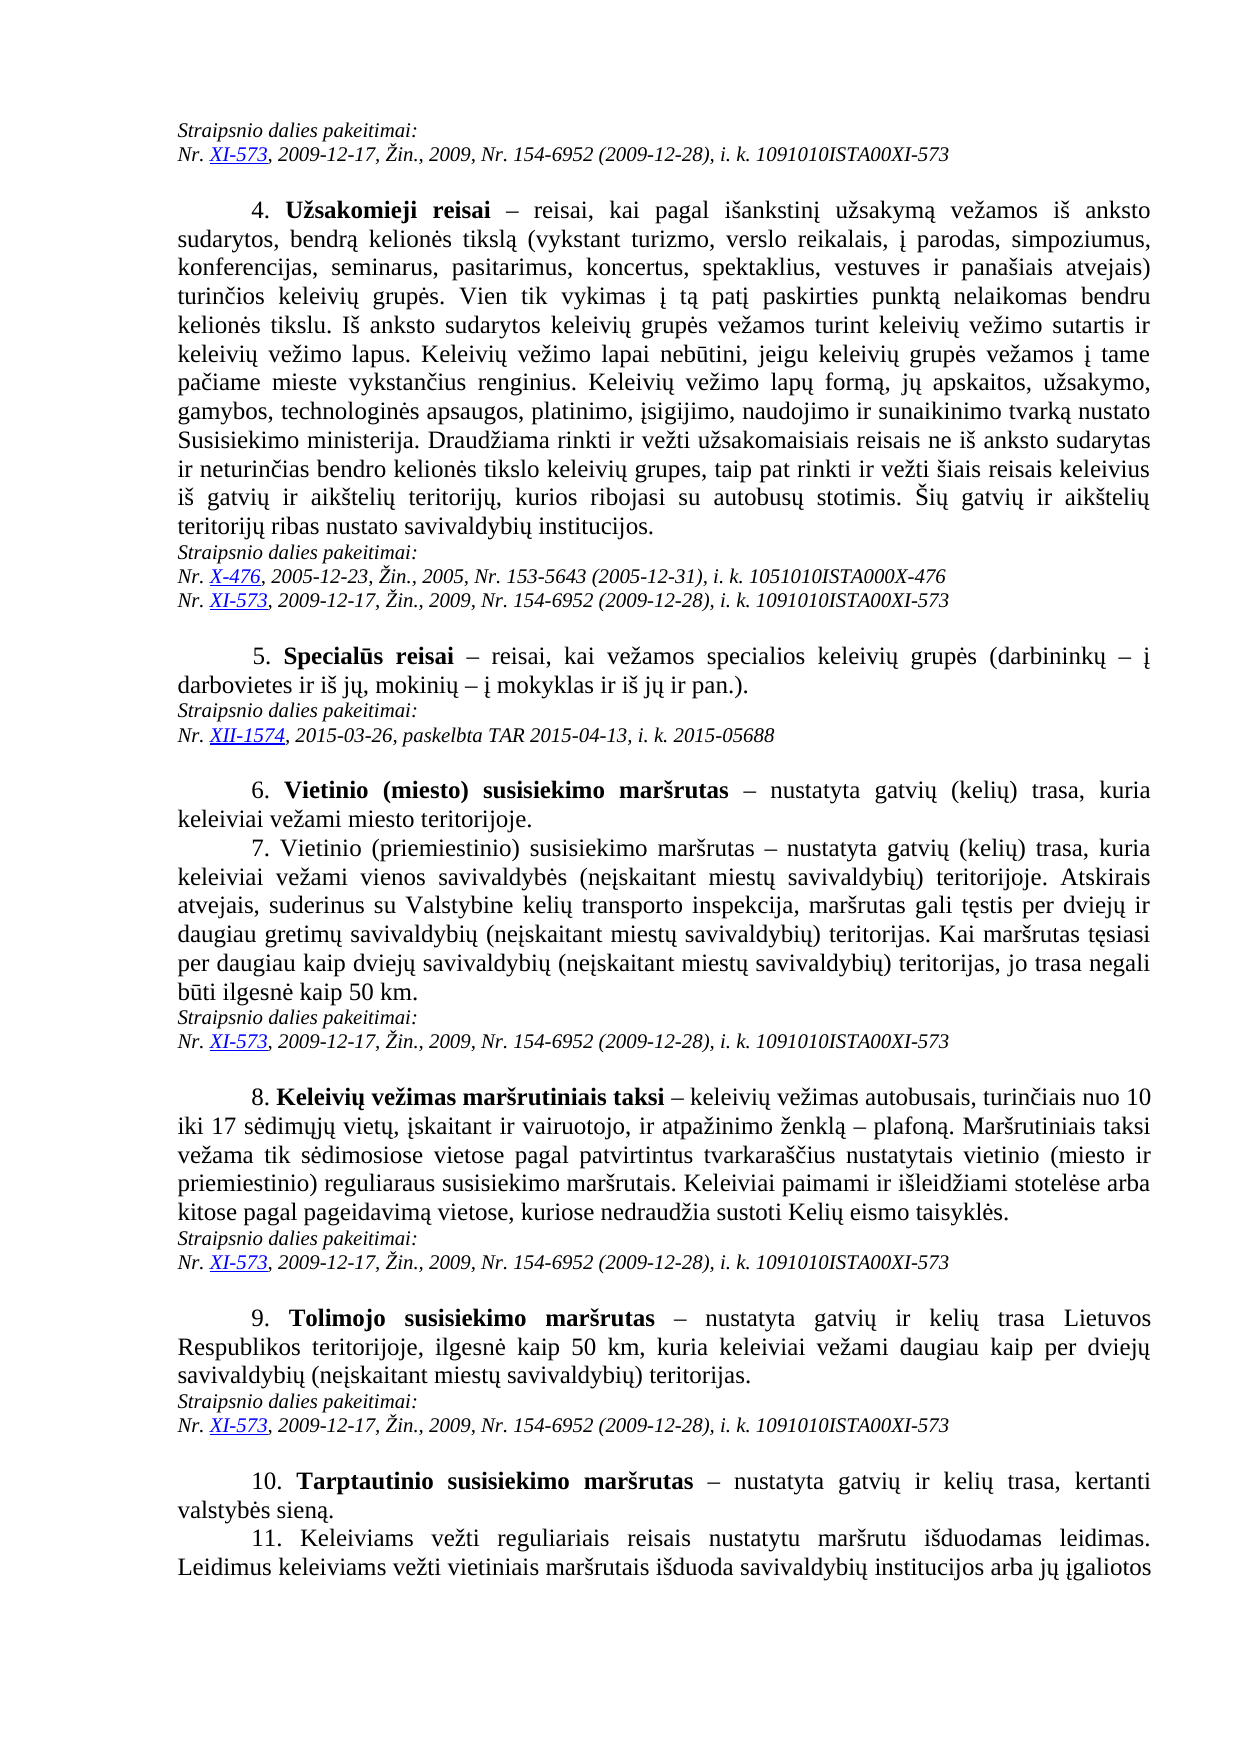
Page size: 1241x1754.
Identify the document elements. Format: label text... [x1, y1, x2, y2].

text Nr. X-476, 2005-12-23, Žin., 2005, Nr. 153-5643 (2005-12-31), i. k. 1051010ISTA000X-476 [177, 564, 1152, 588]
text 9. Tolimojo susisiekimo maršrutas – nustatyta gatvių ir kelių trasa Lietuvos Respublikos teritorijoje, ilgesnė kaip 50 km, kuria keleiviai vežami daugiau kaip per dviejų savivaldybių (neįskaitant miestų savivaldybių) teritorijas. [177, 1303, 1152, 1389]
text Nr. XI-573, 2009-12-17, Žin., 2009, Nr. 154-6952 (2009-12-28), i. k. 1091010ISTA00XI-573 [177, 1250, 1152, 1274]
text Straipsnio dalies pakeitimai: [177, 540, 1152, 564]
text 4. Užsakomieji reisai – reisai, kai pagal išankstinį užsakymą vežamos iš anksto sudarytos, bendrą kelionės tikslą (vykstant turizmo, verslo reikalais, į parodas, simpoziumus, konferencijas, seminarus, pasitarimus, koncertus, spektaklius, vestuves ir panašiais atvejais) turinčios keleivių grupės. Vien tik vykimas į tą patį paskirties punktą nelaikomas bendru kelionės tikslu. Iš anksto sudarytos keleivių grupės vežamos turint keleivių vežimo sutartis ir keleivių vežimo lapus. Keleivių vežimo lapai nebūtini, jeigu keleivių grupės vežamos į tame pačiame mieste vykstančius renginius. Keleivių vežimo lapų formą, jų apskaitos, užsakymo, gamybos, technologinės apsaugos, platinimo, įsigijimo, naudojimo ir sunaikinimo tvarką nustato Susisiekimo ministerija. Draudžiama rinkti ir vežti užsakomaisiais reisais ne iš anksto sudarytas ir neturinčias bendro kelionės tikslo keleivių grupes, taip pat rinkti ir vežti šiais reisais keleivius iš gatvių ir aikštelių teritorijų, kurios ribojasi su autobusų stotimis. Šių gatvių ir aikštelių teritorijų ribas nustato savivaldybių institucijos. [177, 195, 1152, 540]
text 6. Vietinio (miesto) susisiekimo maršrutas – nustatyta gatvių (kelių) trasa, kuria keleiviai vežami miesto teritorijoje. [177, 775, 1152, 833]
text Nr. XI-573, 2009-12-17, Žin., 2009, Nr. 154-6952 (2009-12-28), i. k. 1091010ISTA00XI-573 [177, 588, 1152, 612]
text Nr. XII-1574, 2015-03-26, paskelbta TAR 2015-04-13, i. k. 2015-05688 [177, 722, 1152, 747]
text Straipsnio dalies pakeitimai: [177, 1389, 1152, 1413]
text Nr. XI-573, 2009-12-17, Žin., 2009, Nr. 154-6952 (2009-12-28), i. k. 1091010ISTA00XI-573 [177, 1413, 1152, 1437]
text Straipsnio dalies pakeitimai: [177, 698, 1152, 722]
text 8. Keleivių vežimas maršrutiniais taksi – keleivių vežimas autobusais, turinčiais nuo 10 iki 17 sėdimųjų vietų, įskaitant ir vairuotojo, ir atpažinimo ženklą – plafoną. Maršrutiniais taksi vežama tik sėdimosiose vietose pagal patvirtintus tvarkaraščius nustatytais vietinio (miesto ir priemiestinio) reguliaraus susisiekimo maršrutais. Keleiviai paimami ir išleidžiami stotelėse arba kitose pagal pageidavimą vietose, kuriose nedraudžia sustoti Kelių eismo taisyklės. [177, 1082, 1152, 1226]
text Straipsnio dalies pakeitimai: [177, 1226, 1152, 1250]
text Straipsnio dalies pakeitimai: [177, 1005, 1152, 1029]
text Nr. XI-573, 2009-12-17, Žin., 2009, Nr. 154-6952 (2009-12-28), i. k. 1091010ISTA00XI-573 [177, 142, 1152, 166]
text 11. Keleiviams vežti reguliariais reisais nustatytu maršrutu išduodamas leidimas. Leidimus keleiviams vežti vietiniais maršrutais išduoda savivaldybių institucijos arba jų įgaliotos [177, 1523, 1152, 1581]
text Nr. XI-573, 2009-12-17, Žin., 2009, Nr. 154-6952 (2009-12-28), i. k. 1091010ISTA00XI-573 [177, 1029, 1152, 1053]
text 5. Specialūs reisai – reisai, kai vežamos specialios keleivių grupės (darbininkų – į darbovietes ir iš jų, mokinių – į mokyklas ir iš jų ir pan.). [177, 641, 1152, 698]
text 10. Tarptautinio susisiekimo maršrutas – nustatyta gatvių ir kelių trasa, kertanti valstybės sieną. [177, 1466, 1152, 1523]
text 7. Vietinio (priemiestinio) susisiekimo maršrutas – nustatyta gatvių (kelių) trasa, kuria keleiviai vežami vienos savivaldybės (neįskaitant miestų savivaldybių) teritorijoje. Atskirais atvejais, suderinus su Valstybine kelių transporto inspekcija, maršrutas gali tęstis per dviejų ir daugiau gretimų savivaldybių (neįskaitant miestų savivaldybių) teritorijas. Kai maršrutas tęsiasi per daugiau kaip dviejų savivaldybių (neįskaitant miestų savivaldybių) teritorijas, jo trasa negali būti ilgesnė kaip 50 km. [177, 833, 1152, 1005]
text Straipsnio dalies pakeitimai: [177, 118, 1152, 142]
